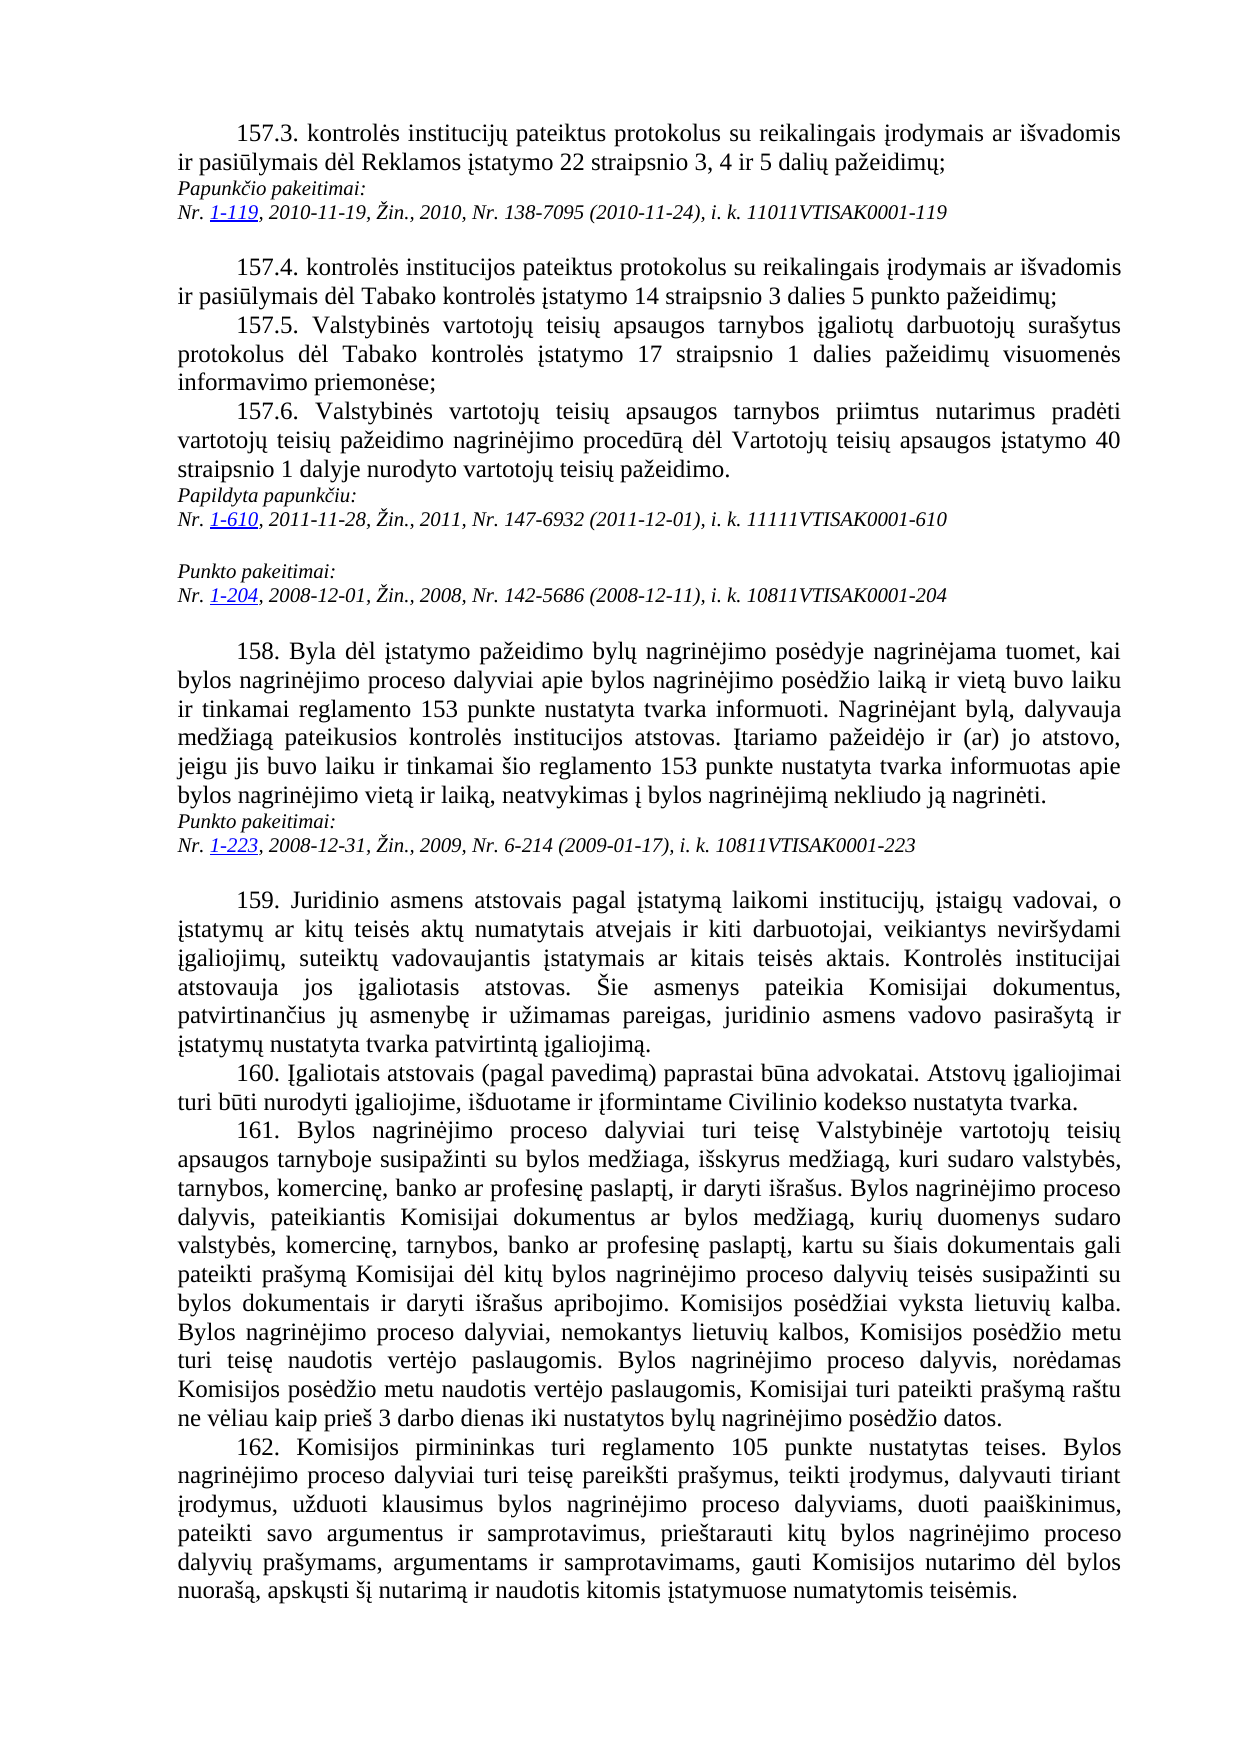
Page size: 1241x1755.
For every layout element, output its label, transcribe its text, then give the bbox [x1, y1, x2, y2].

text Nr. 1-204, 2008-12-01, Žin., 2008, Nr. 142-5686 (2008-12-11), i. k. 10811VTISAK0001-204 [177, 583, 1122, 607]
text Punkto pakeitimai: [177, 809, 1122, 833]
text 161. Bylos nagrinėjimo proceso dalyviai turi teisę Valstybinėje vartotojų teisių apsaugos tarnyboje susipažinti su bylos medžiaga, išskyrus medžiagą, kuri sudaro valstybės, tarnybos, komercinę, banko ar profesinę paslaptį, ir daryti išrašus. Bylos nagrinėjimo proceso dalyvis, pateikiantis Komisijai dokumentus ar bylos medžiagą, kurių duomenys sudaro valstybės, komercinę, tarnybos, banko ar profesinę paslaptį, kartu su šiais dokumentais gali pateikti prašymą Komisijai dėl kitų bylos nagrinėjimo proceso dalyvių teisės susipažinti su bylos dokumentais ir daryti išrašus apribojimo. Komisijos posėdžiai vyksta lietuvių kalba. Bylos nagrinėjimo proceso dalyviai, nemokantys lietuvių kalbos, Komisijos posėdžio metu turi teisę naudotis vertėjo paslaugomis. Bylos nagrinėjimo proceso dalyvis, norėdamas Komisijos posėdžio metu naudotis vertėjo paslaugomis, Komisijai turi pateikti prašymą raštu ne vėliau kaip prieš 3 darbo dienas iki nustatytos bylų nagrinėjimo posėdžio datos. [177, 1116, 1122, 1432]
text 157.3. kontrolės institucijų pateiktus protokolus su reikalingais įrodymais ar išvadomis ir pasiūlymais dėl Reklamos įstatymo 22 straipsnio 3, 4 ir 5 dalių pažeidimų; [177, 118, 1122, 176]
text 159. Juridinio asmens atstovais pagal įstatymą laikomi institucijų, įstaigų vadovai, o įstatymų ar kitų teisės aktų numatytais atvejais ir kiti darbuotojai, veikiantys neviršydami įgaliojimų, suteiktų vadovaujantis įstatymais ar kitais teisės aktais. Kontrolės institucijai atstovauja jos įgaliotasis atstovas. Šie asmenys pateikia Komisijai dokumentus, patvirtinančius jų asmenybę ir užimamas pareigas, juridinio asmens vadovo pasirašytą ir įstatymų nustatyta tvarka patvirtintą įgaliojimą. [177, 886, 1122, 1058]
text 157.4. kontrolės institucijos pateiktus protokolus su reikalingais įrodymais ar išvadomis ir pasiūlymais dėl Tabako kontrolės įstatymo 14 straipsnio 3 dalies 5 punkto pažeidimų; [177, 252, 1122, 310]
text 162. Komisijos pirmininkas turi reglamento 105 punkte nustatytas teises. Bylos nagrinėjimo proceso dalyviai turi teisę pareikšti prašymus, teikti įrodymus, dalyvauti tiriant įrodymus, užduoti klausimus bylos nagrinėjimo proceso dalyviams, duoti paaiškinimus, pateikti savo argumentus ir samprotavimus, prieštarauti kitų bylos nagrinėjimo proceso dalyvių prašymams, argumentams ir samprotavimams, gauti Komisijos nutarimo dėl bylos nuorašą, apskųsti šį nutarimą ir naudotis kitomis įstatymuose numatytomis teisėmis. [177, 1432, 1122, 1604]
text 160. Įgaliotais atstovais (pagal pavedimą) paprastai būna advokatai. Atstovų įgaliojimai turi būti nurodyti įgaliojime, išduotame ir įformintame Civilinio kodekso nustatyta tvarka. [177, 1058, 1122, 1116]
text 158. Byla dėl įstatymo pažeidimo bylų nagrinėjimo posėdyje nagrinėjama tuomet, kai bylos nagrinėjimo proceso dalyviai apie bylos nagrinėjimo posėdžio laiką ir vietą buvo laiku ir tinkamai reglamento 153 punkte nustatyta tvarka informuoti. Nagrinėjant bylą, dalyvauja medžiagą pateikusios kontrolės institucijos atstovas. Įtariamo pažeidėjo ir (ar) jo atstovo, jeigu jis buvo laiku ir tinkamai šio reglamento 153 punkte nustatyta tvarka informuotas apie bylos nagrinėjimo vietą ir laiką, neatvykimas į bylos nagrinėjimą nekliudo ją nagrinėti. [177, 636, 1122, 809]
text Papildyta papunkčiu: [177, 482, 1122, 507]
text 157.5. Valstybinės vartotojų teisių apsaugos tarnybos įgaliotų darbuotojų surašytus protokolus dėl Tabako kontrolės įstatymo 17 straipsnio 1 dalies pažeidimų visuomenės informavimo priemonėse; [177, 310, 1122, 396]
text 157.6. Valstybinės vartotojų teisių apsaugos tarnybos priimtus nutarimus pradėti vartotojų teisių pažeidimo nagrinėjimo procedūrą dėl Vartotojų teisių apsaugos įstatymo 40 straipsnio 1 dalyje nurodyto vartotojų teisių pažeidimo. [177, 396, 1122, 482]
text Nr. 1-610, 2011-11-28, Žin., 2011, Nr. 147-6932 (2011-12-01), i. k. 11111VTISAK0001-610 [177, 507, 1122, 531]
text Nr. 1-119, 2010-11-19, Žin., 2010, Nr. 138-7095 (2010-11-24), i. k. 11011VTISAK0001-119 [177, 200, 1122, 224]
text Punkto pakeitimai: [177, 559, 1122, 583]
text Papunkčio pakeitimai: [177, 176, 1122, 200]
text Nr. 1-223, 2008-12-31, Žin., 2009, Nr. 6-214 (2009-01-17), i. k. 10811VTISAK0001-223 [177, 833, 1122, 857]
